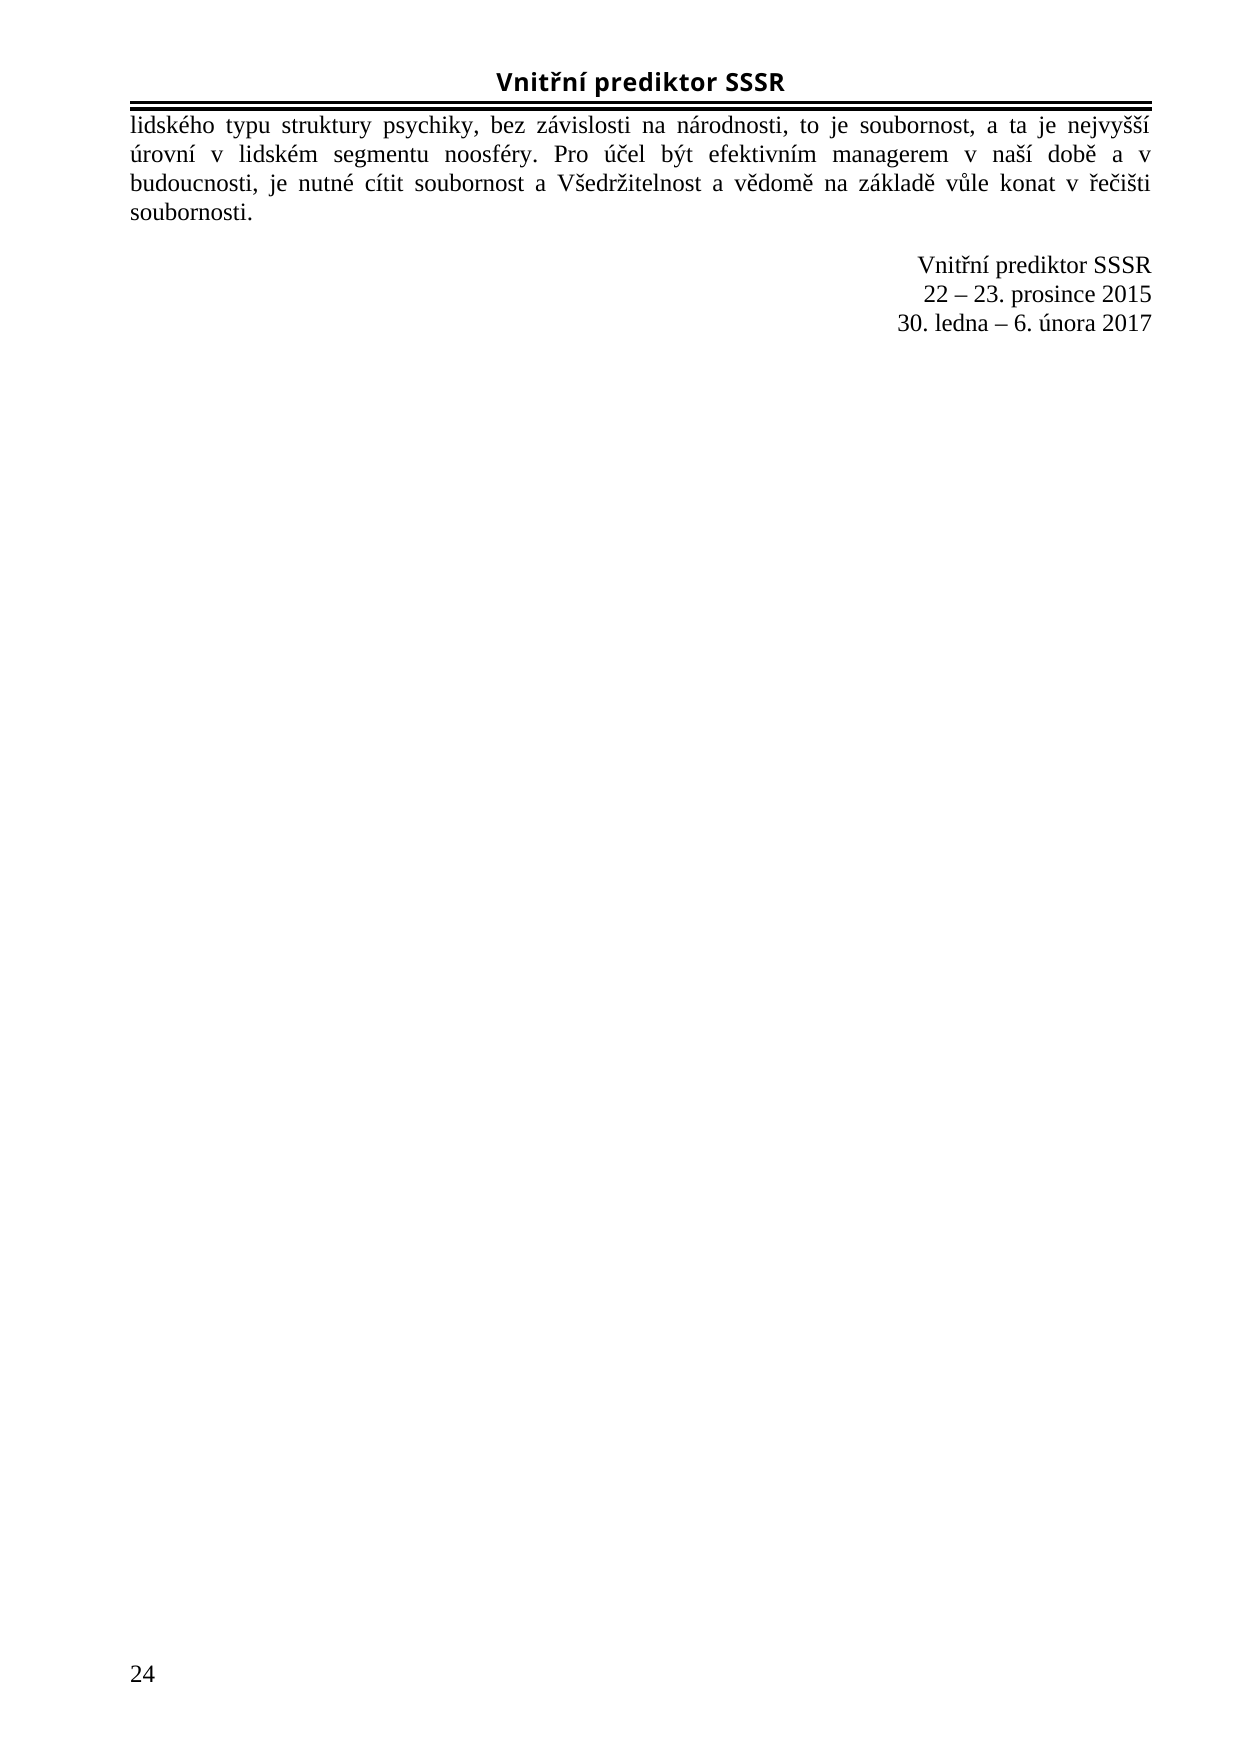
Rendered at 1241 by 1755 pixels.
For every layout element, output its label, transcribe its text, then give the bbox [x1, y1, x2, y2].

text Vnitřní prediktor SSSR 22 – 23. prosince 2015 30. ledna – 6. února 2017 [130, 251, 1152, 337]
text lidského typu struktury psychiky, bez závislosti na národnosti, to je soubornost, a ta je nejvyšší úrovní v lidském segmentu noosféry. Pro účel být efektivním managerem v naší době a v budoucnosti, je nutné cítit soubornost a Všedržitelnost a vědomě na základě vůle konat v řečišti soubornosti. [130, 111, 1152, 226]
